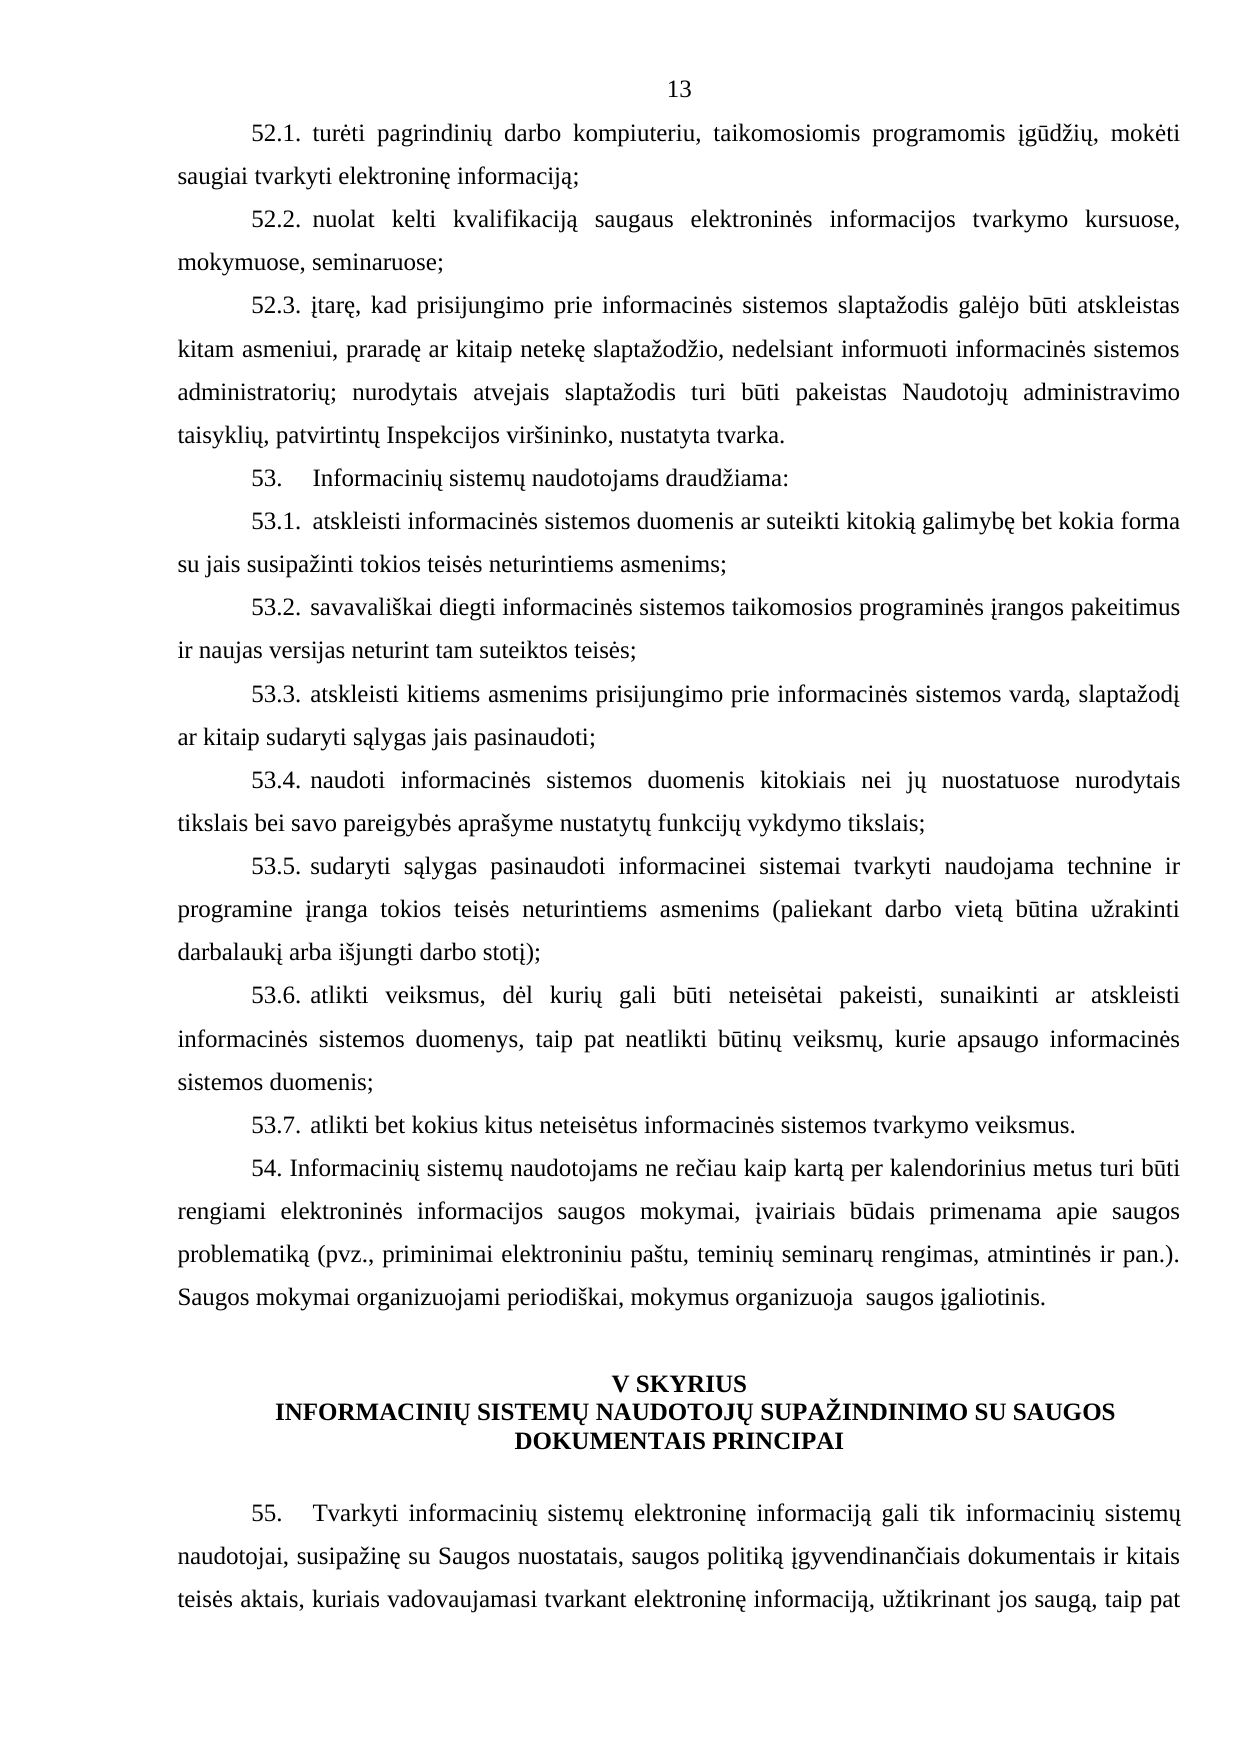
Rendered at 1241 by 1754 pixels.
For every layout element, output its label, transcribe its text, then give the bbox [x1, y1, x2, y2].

text 53.7. atlikti bet kokius kitus neteisėtus informacinės sistemos tvarkymo veiksmus. [251, 1110, 1181, 1139]
text 53.1. atskleisti informacinės sistemos duomenis ar suteikti kitokią galimybę bet kokia forma su jais susipažinti tokios teisės neturintiems asmenims; [177, 506, 1181, 578]
text 52.2. nuolat kelti kvalifikaciją saugaus elektroninės informacijos tvarkymo kursuose, mokymuose, seminaruose; [177, 204, 1181, 276]
text 53.2. savavališkai diegti informacinės sistemos taikomosios programinės įrangos pakeitimus ir naujas versijas neturint tam suteiktos teisės; [177, 592, 1181, 664]
text 53.3. atskleisti kitiems asmenims prisijungimo prie informacinės sistemos vardą, slaptažodį ar kitaip sudaryti sąlygas jais pasinaudoti; [177, 679, 1181, 751]
text INFORMACINIŲ SISTEMŲ NAUDOTOJŲ SUPAŽINDINIMO SU SAUGOS DOKUMENTAIS PRINCIPAI [177, 1397, 1181, 1455]
text 53.6. atlikti veiksmus, dėl kurių gali būti neteisėtai pakeisti, sunaikinti ar atskleisti informacinės sistemos duomenys, taip pat neatlikti būtinų veiksmų, kurie apsaugo informacinės sistemos duomenis; [177, 981, 1181, 1096]
text 52.1. turėti pagrindinių darbo kompiuteriu, taikomosiomis programomis įgūdžių, mokėti saugiai tvarkyti elektroninę informaciją; [177, 118, 1181, 190]
text 52.3. įtarę, kad prisijungimo prie informacinės sistemos slaptažodis galėjo būti atskleistas kitam asmeniui, praradę ar kitaip netekę slaptažodžio, nedelsiant informuoti informacinės sistemos administratorių; nurodytais atvejais slaptažodis turi būti pakeistas Naudotojų administravimo taisyklių, patvirtintų Inspekcijos viršininko, nustatyta tvarka. [177, 291, 1181, 449]
text 54. Informacinių sistemų naudotojams ne rečiau kaip kartą per kalendorinius metus turi būti rengiami elektroninės informacijos saugos mokymai, įvairiais būdais primenama apie saugos problematiką (pvz., priminimai elektroniniu paštu, teminių seminarų rengimas, atmintinės ir pan.). Saugos mokymai organizuojami periodiškai, mokymus organizuoja saugos įgaliotinis. [177, 1153, 1181, 1311]
text 53. Informacinių sistemų naudotojams draudžiama: [177, 463, 1181, 492]
text 55. Tvarkyti informacinių sistemų elektroninę informaciją gali tik informacinių sistemų naudotojai, susipažinę su Saugos nuostatais, saugos politiką įgyvendinančiais dokumentais ir kitais teisės aktais, kuriais vadovaujamasi tvarkant elektroninę informaciją, užtikrinant jos saugą, taip pat [177, 1498, 1181, 1613]
text V SKYRIUS [177, 1369, 1181, 1397]
text 53.5. sudaryti sąlygas pasinaudoti informacinei sistemai tvarkyti naudojama technine ir programine įranga tokios teisės neturintiems asmenims (paliekant darbo vietą būtina užrakinti darbalaukį arba išjungti darbo stotį); [177, 851, 1181, 966]
text 53.4. naudoti informacinės sistemos duomenis kitokiais nei jų nuostatuose nurodytais tikslais bei savo pareigybės aprašyme nustatytų funkcijų vykdymo tikslais; [177, 765, 1181, 837]
